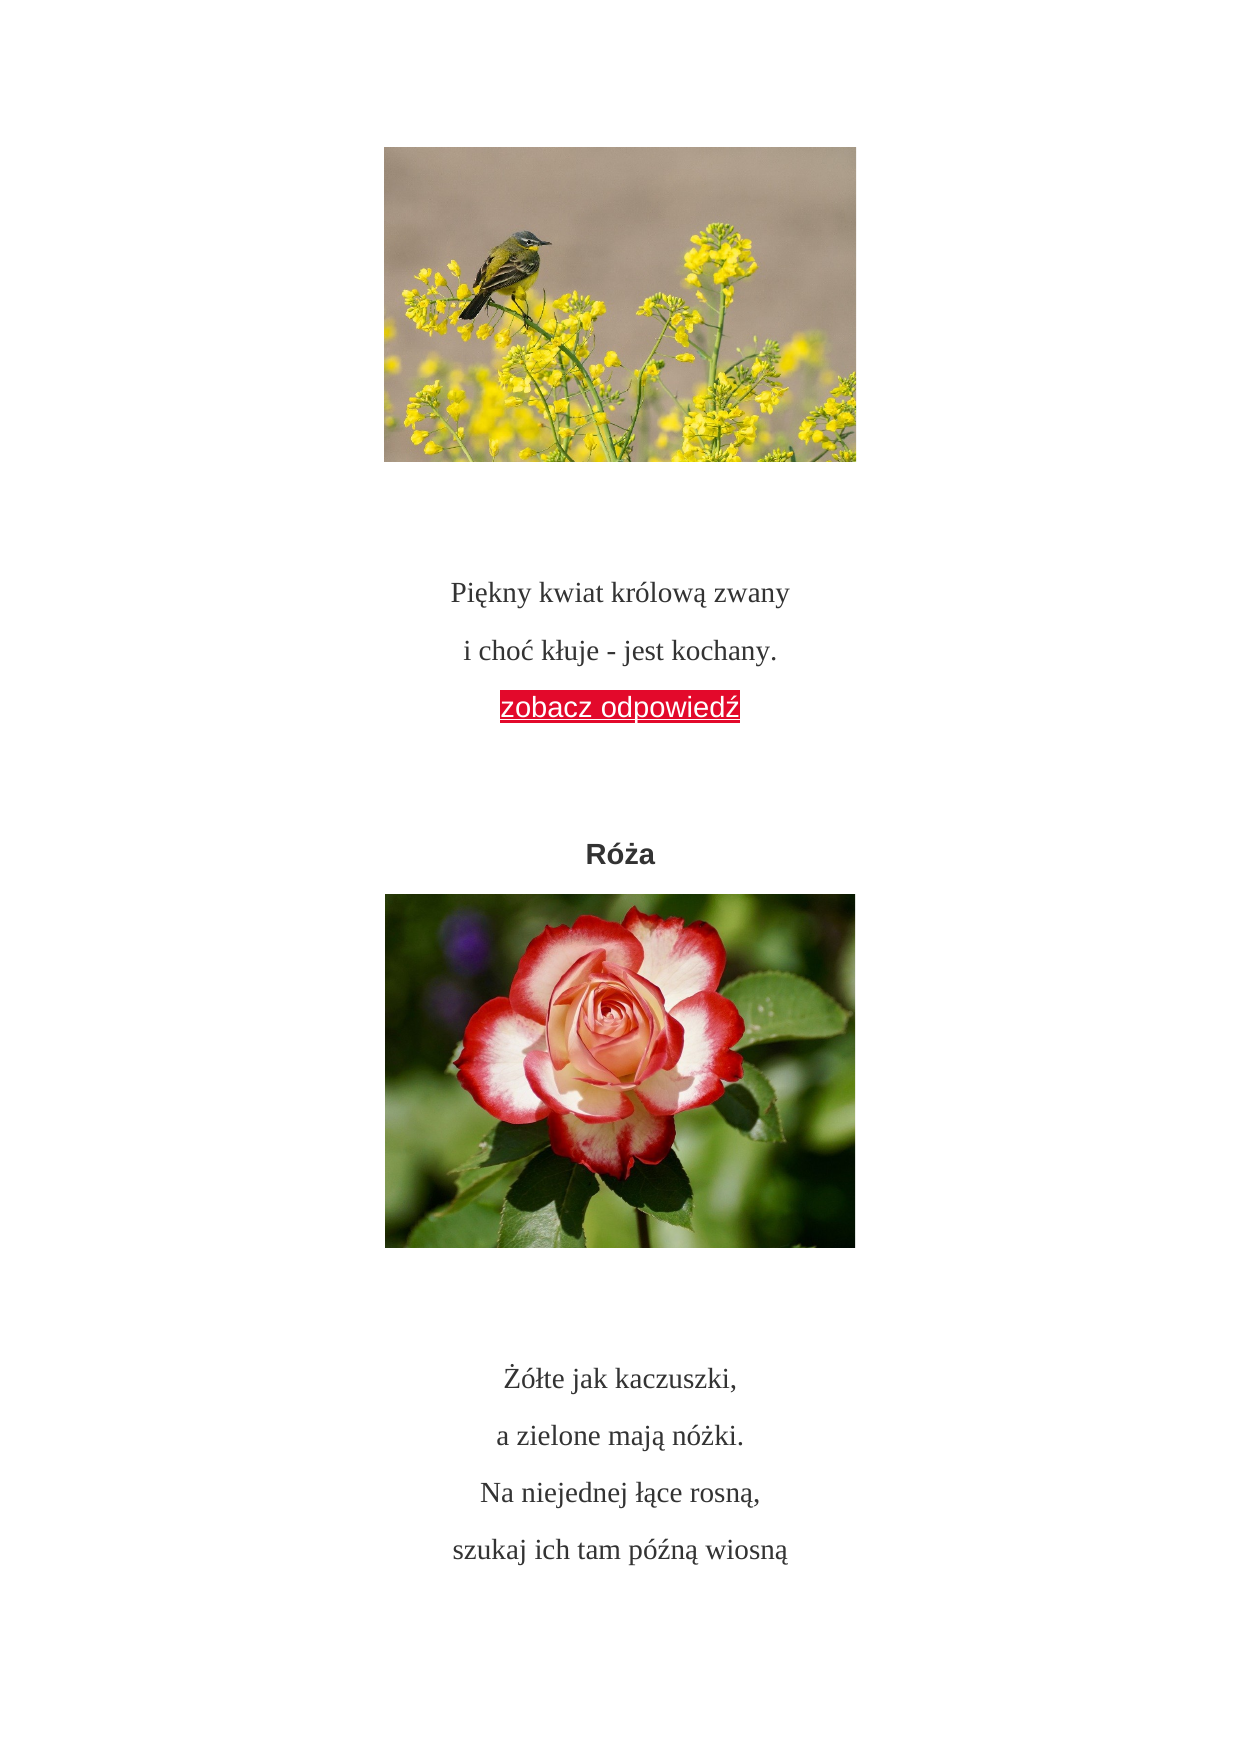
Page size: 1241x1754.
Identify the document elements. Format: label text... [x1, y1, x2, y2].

text a zielone mają nóżki. [148, 1418, 1093, 1452]
text i choć kłuje - jest kochany. [148, 633, 1093, 666]
text Róża [148, 837, 1093, 871]
text zobacz odpowiedź [148, 689, 1093, 723]
text Żółte jak kaczuszki, [148, 1361, 1093, 1395]
text Na niejednej łące rosną, [148, 1475, 1093, 1509]
text szukaj ich tam późną wiosną [148, 1532, 1093, 1566]
text Piękny kwiat królową zwany [148, 576, 1093, 609]
